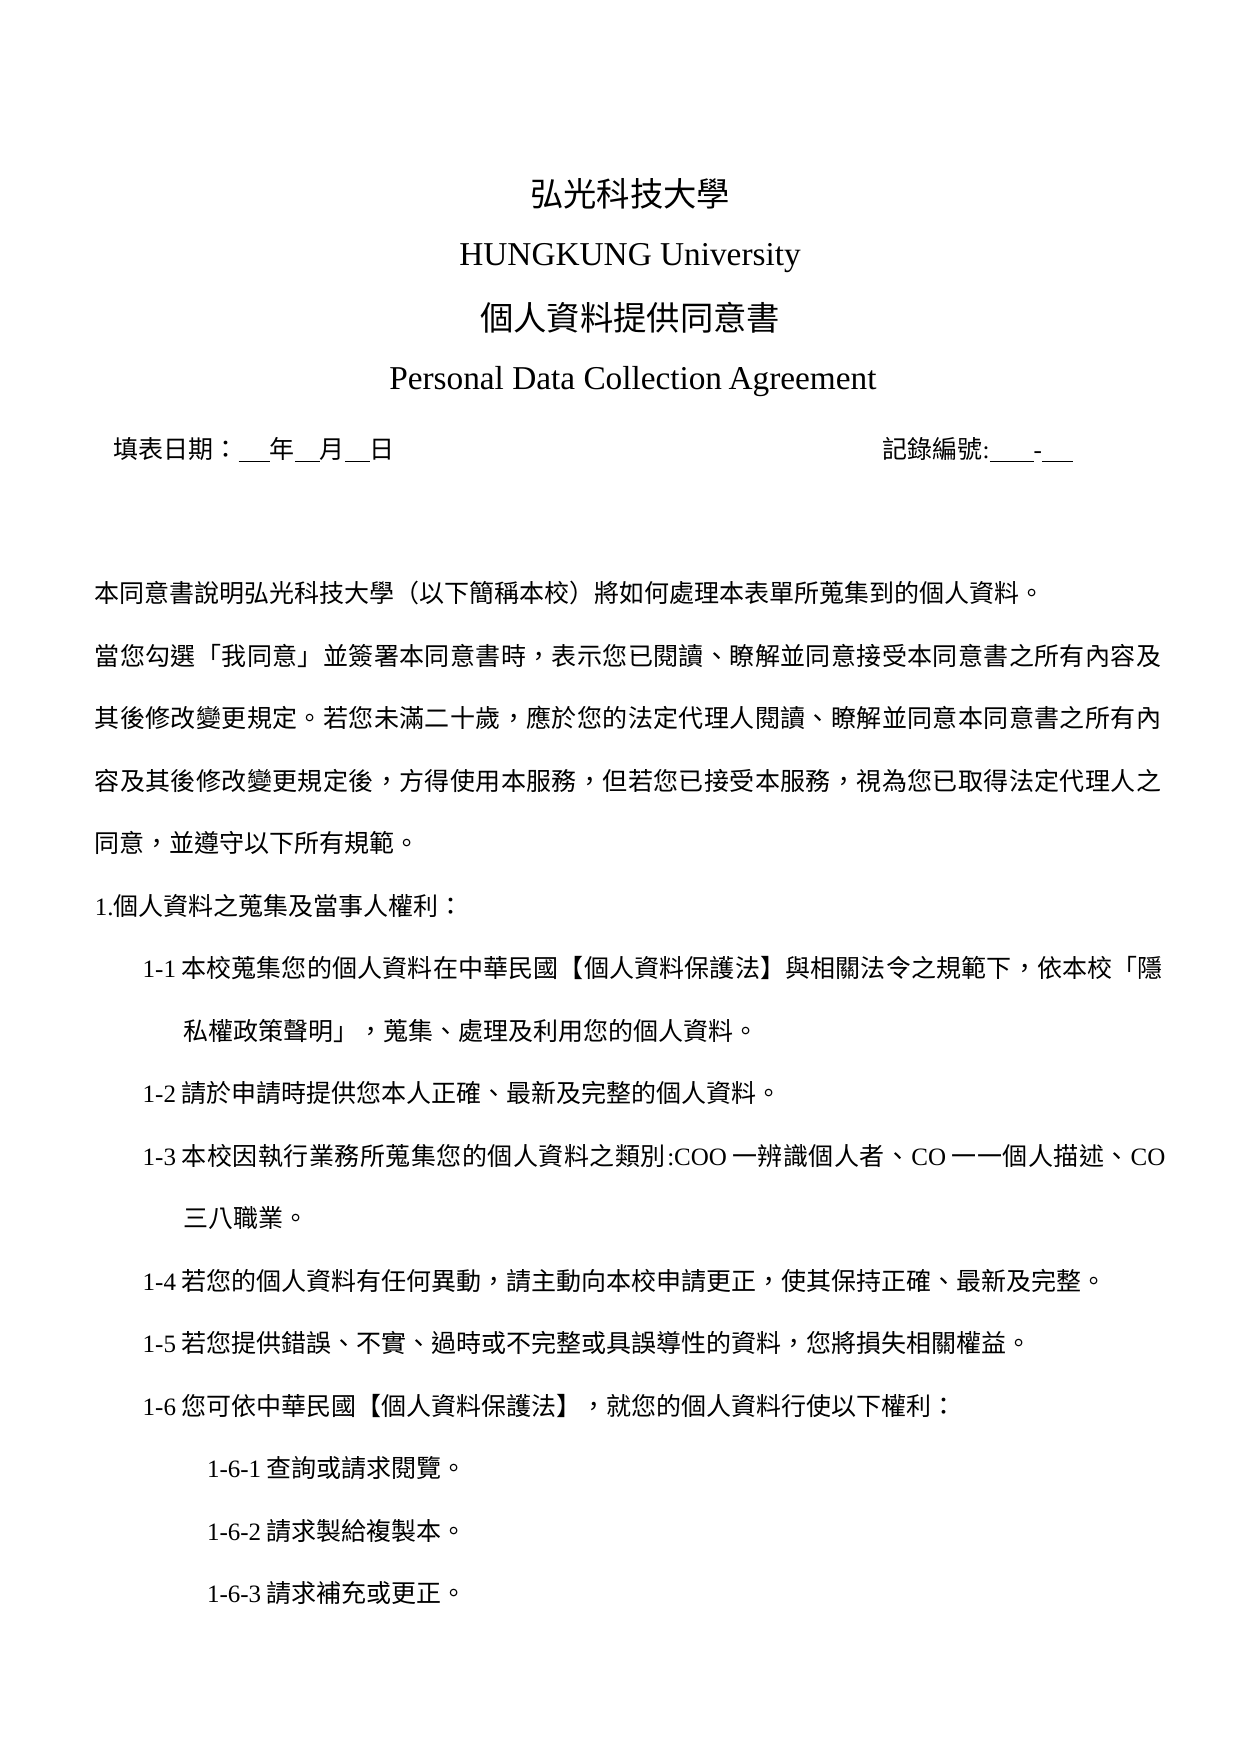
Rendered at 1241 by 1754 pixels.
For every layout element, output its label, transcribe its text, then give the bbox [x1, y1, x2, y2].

text 1-6-1查詢或請求閱覽。 [94, 1425, 1165, 1488]
text 1-1本校蒐集您的個人資料在中華民國【個人資料保護法】與相關法令之規範下，依本校「隱私權政策聲明」，蒐集、處理及利用您的個人資料。 [142, 925, 1165, 1050]
text 1-2請於申請時提供您本人正確、最新及完整的個人資料。 [142, 1050, 1165, 1113]
text HUNGKUNG University [94, 234, 1165, 273]
text 填表日期： 年 月 日 記錄編號: - [94, 406, 1165, 469]
text 1-5若您提供錯誤、不實、過時或不完整或具誤導性的資料，您將損失相關權益。 [142, 1300, 1165, 1363]
text 1-3本校因執行業務所蒐集您的個人資料之類別:COO一辨識個人者、CO一一個人描述、CO三八職業。 [142, 1113, 1165, 1238]
text 1-4若您的個人資料有任何異動，請主動向本校申請更正，使其保持正確、最新及完整。 [142, 1238, 1165, 1300]
text 1-6-3請求補充或更正。 [94, 1550, 1165, 1613]
text 1-6您可依中華民國【個人資料保護法】，就您的個人資料行使以下權利： [142, 1363, 1165, 1425]
text Personal Data Collection Agreement [94, 359, 1165, 397]
text 本同意書說明弘光科技大學（以下簡稱本校）將如何處理本表單所蒐集到的個人資料。 [94, 550, 1165, 613]
text 當您勾選「我同意」並簽署本同意書時，表示您已閱讀、瞭解並同意接受本同意書之所有內容及其後修改變更規定。若您未滿二十歲，應於您的法定代理人閱讀、瞭解並同意本同意書之所有內容及其後修改變更規定後，方得使用本服務，但若您已接受本服務，視為您已取得法定代理人之同意，並遵守以下所有規範。 [94, 613, 1165, 863]
text 1-6-2請求製給複製本。 [94, 1488, 1165, 1550]
text 弘光科技大學 [94, 168, 1165, 216]
text 個人資料提供同意書 [94, 292, 1165, 340]
text 1.個人資料之蒐集及當事人權利： [94, 863, 1165, 925]
